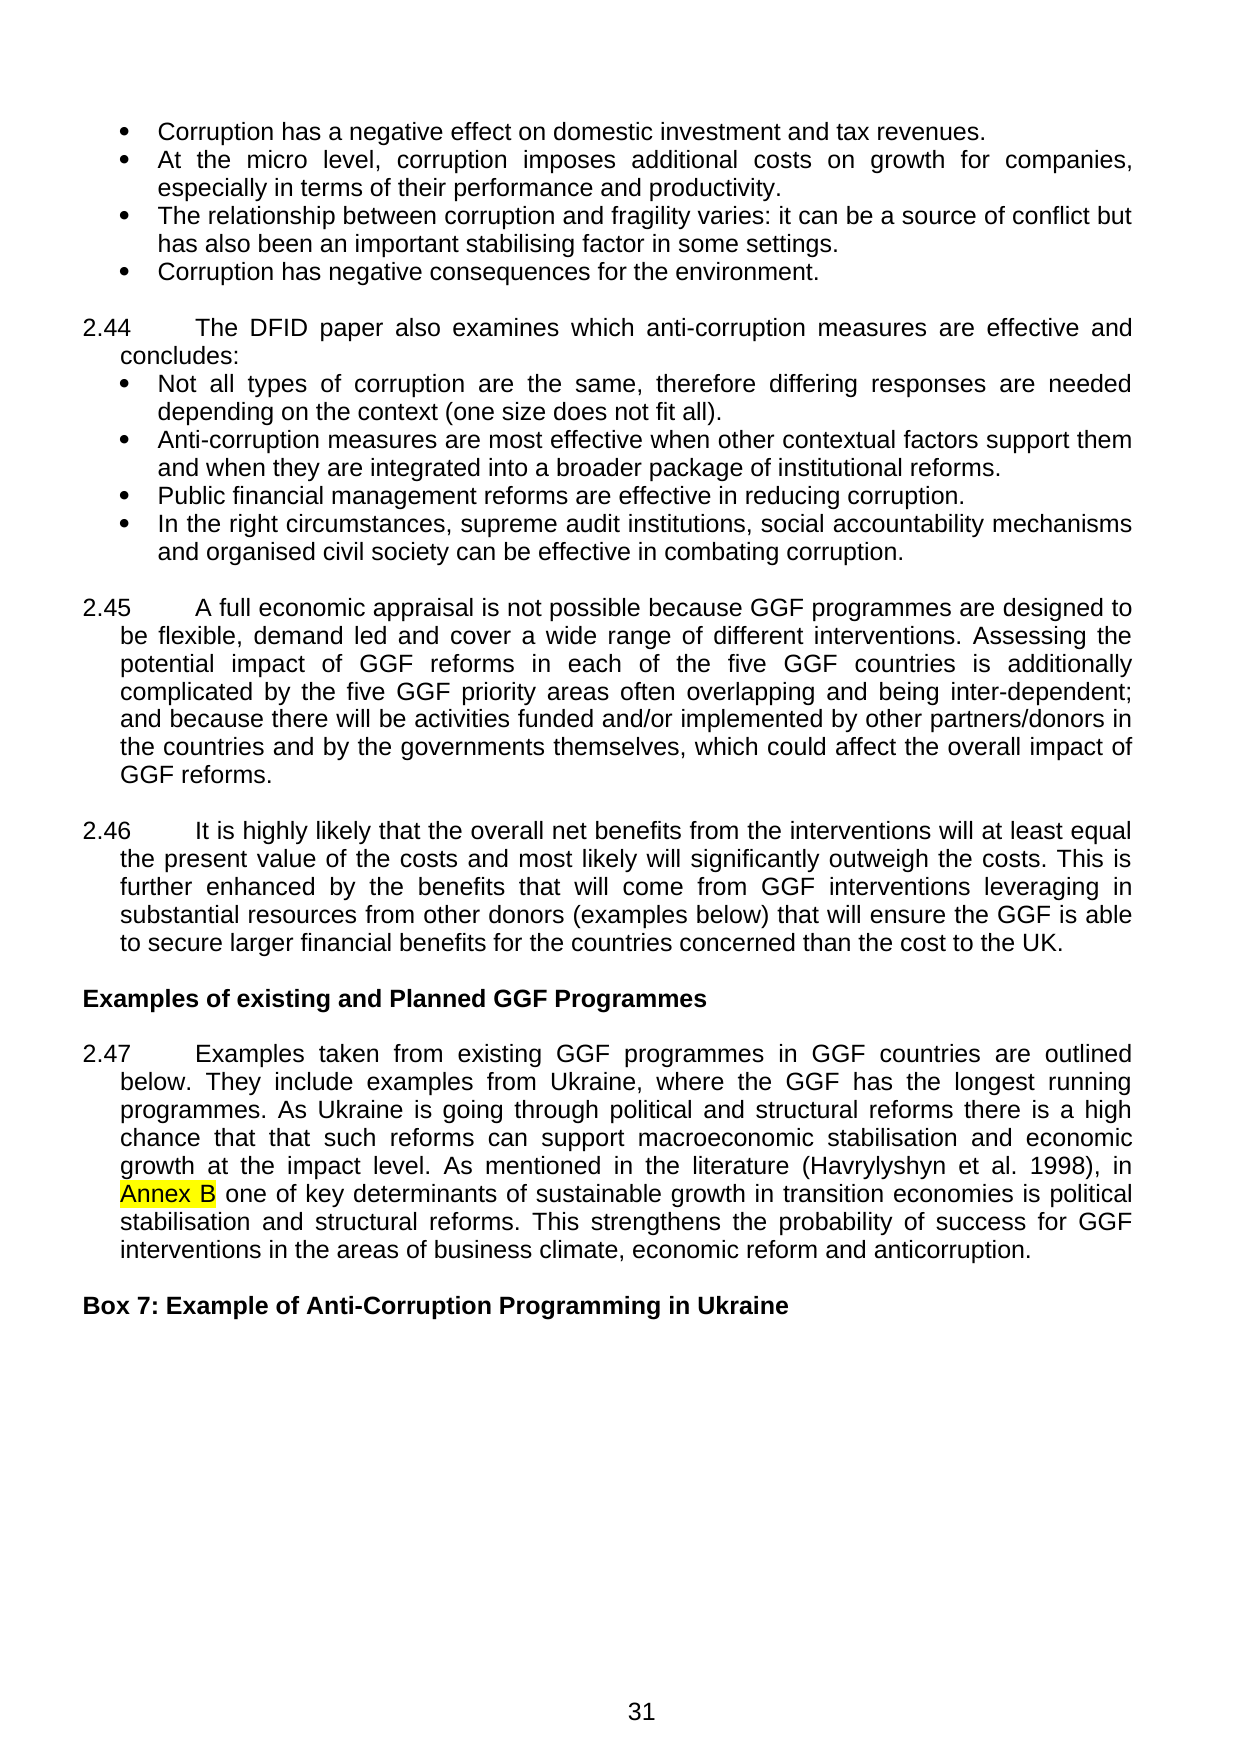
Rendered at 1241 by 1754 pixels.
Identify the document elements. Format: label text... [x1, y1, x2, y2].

list Examples taken from existing GGF programmes in GGF countries are outlined below. They include examples from Ukraine, where the GGF has the longest running programmes. As Ukraine is going through political and structural reforms there is a high chance that that such reforms can support macroeconomic stabilisation and economic growth at the impact level. As mentioned in the literature (Havrylyshyn et al. 1998), in Annex B one of key determinants of sustainable growth in transition economies is political stabilisation and structural reforms. This strengthens the probability of success for GGF interventions in the areas of business climate, economic reform and anticorruption. [82, 1040, 1134, 1263]
list Corruption has negative consequences for the environment. [120, 258, 1134, 286]
list The DFID paper also examines which anti-corruption measures are effective and concludes: [82, 314, 1134, 370]
list The relationship between corruption and fragility varies: it can be a source of conflict but has also been an important stabilising factor in some settings. [120, 202, 1134, 258]
list In the right circumstances, supreme audit institutions, social accountability mechanisms and organised civil society can be effective in combating corruption. [120, 510, 1134, 566]
list Anti-corruption measures are most effective when other contextual factors support them and when they are integrated into a broader package of institutional reforms. [120, 426, 1134, 482]
list Public financial management reforms are effective in reducing corruption. [120, 482, 1134, 510]
list Not all types of corruption are the same, therefore differing responses are needed depending on the context (one size does not fit all). [120, 370, 1134, 426]
list At the micro level, corruption imposes additional costs on growth for companies, especially in terms of their performance and productivity. [120, 146, 1134, 202]
text Examples of existing and Planned GGF Programmes [82, 984, 1134, 1012]
list It is highly likely that the overall net benefits from the interventions will at least equal the present value of the costs and most likely will significantly outweigh the costs. This is further enhanced by the benefits that will come from GGF interventions leveraging in substantial resources from other donors (examples below) that will ensure the GGF is able to secure larger financial benefits for the countries concerned than the cost to the UK. [82, 817, 1134, 956]
text Box 7: Example of Anti-Corruption Programming in Ukraine [82, 1291, 1134, 1319]
list Corruption has a negative effect on domestic investment and tax revenues. [120, 118, 1134, 146]
list A full economic appraisal is not possible because GGF programmes are designed to be flexible, demand led and cover a wide range of different interventions. Assessing the potential impact of GGF reforms in each of the five GGF countries is additionally complicated by the five GGF priority areas often overlapping and being inter-dependent; and because there will be activities funded and/or implemented by other partners/donors in the countries and by the governments themselves, which could affect the overall impact of GGF reforms. [82, 593, 1134, 789]
